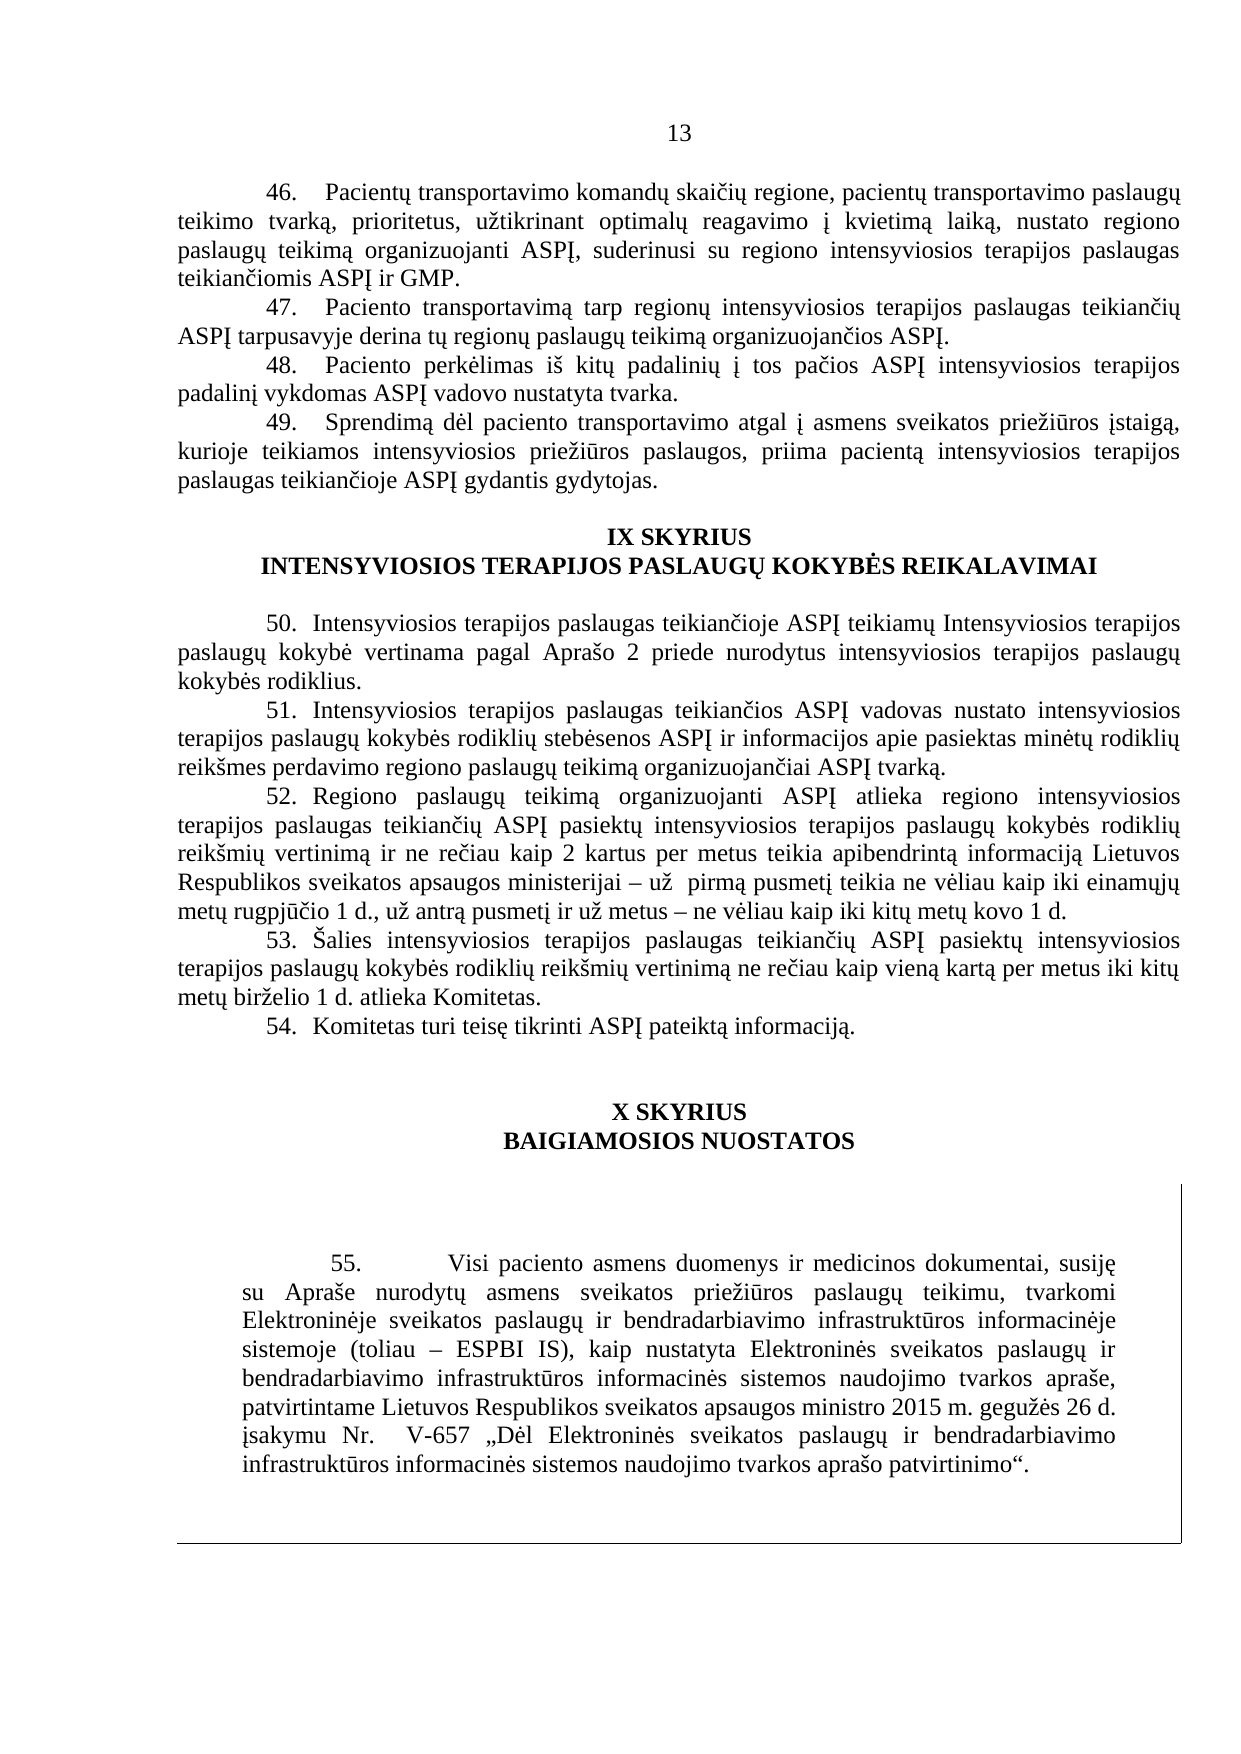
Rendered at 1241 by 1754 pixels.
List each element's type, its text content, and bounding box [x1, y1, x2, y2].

text 50. Intensyviosios terapijos paslaugas teikiančioje ASPĮ teikiamų Intensyviosios terapijos paslaugų kokybė vertinama pagal Aprašo 2 priede nurodytus intensyviosios terapijos paslaugų kokybės rodiklius. [177, 608, 1181, 695]
text 53. Šalies intensyviosios terapijos paslaugas teikiančių ASPĮ pasiektų intensyviosios terapijos paslaugų kokybės rodiklių reikšmių vertinimą ne rečiau kaip vieną kartą per metus iki kitų metų birželio 1 d. atlieka Komitetas. [177, 925, 1181, 1011]
text 47. Paciento transportavimą tarp regionų intensyviosios terapijos paslaugas teikiančių ASPĮ tarpusavyje derina tų regionų paslaugų teikimą organizuojančios ASPĮ. [177, 292, 1181, 350]
text BAIGIAMOSIOS NUOSTATOS [177, 1126, 1181, 1155]
text X SKYRIUS [177, 1097, 1181, 1126]
text 49. Sprendimą dėl paciento transportavimo atgal į asmens sveikatos priežiūros įstaigą, kurioje teikiamos intensyviosios priežiūros paslaugos, priima pacientą intensyviosios terapijos paslaugas teikiančioje ASPĮ gydantis gydytojas. [177, 407, 1181, 493]
text 48. Paciento perkėlimas iš kitų padalinių į tos pačios ASPĮ intensyviosios terapijos padalinį vykdomas ASPĮ vadovo nustatyta tvarka. [177, 350, 1181, 407]
text 54. Komitetas turi teisę tikrinti ASPĮ pateiktą informaciją. [177, 1011, 1181, 1040]
text INTENSYVIOSIOS TERAPIJOS PASLAUGŲ KOKYBĖS REIKALAVIMAI [177, 551, 1181, 580]
text 51. Intensyviosios terapijos paslaugas teikiančios ASPĮ vadovas nustato intensyviosios terapijos paslaugų kokybės rodiklių stebėsenos ASPĮ ir informacijos apie pasiektas minėtų rodiklių reikšmes perdavimo regiono paslaugų teikimą organizuojančiai ASPĮ tvarką. [177, 695, 1181, 781]
text 46. Pacientų transportavimo komandų skaičių regione, pacientų transportavimo paslaugų teikimo tvarką, prioritetus, užtikrinant optimalų reagavimo į kvietimą laiką, nustato regiono paslaugų teikimą organizuojanti ASPĮ, suderinusi su regiono intensyviosios terapijos paslaugas teikiančiomis ASPĮ ir GMP. [177, 177, 1181, 292]
text IX SKYRIUS [177, 522, 1181, 551]
text 52. Regiono paslaugų teikimą organizuojanti ASPĮ atlieka regiono intensyviosios terapijos paslaugas teikiančių ASPĮ pasiektų intensyviosios terapijos paslaugų kokybės rodiklių reikšmių vertinimą ir ne rečiau kaip 2 kartus per metus teikia apibendrintą informaciją Lietuvos Respublikos sveikatos apsaugos ministerijai – už pirmą pusmetį teikia ne vėliau kaip iki einamųjų metų rugpjūčio 1 d., už antrą pusmetį ir už metus – ne vėliau kaip iki kitų metų kovo 1 d. [177, 781, 1181, 925]
text 55. Visi paciento asmens duomenys ir medicinos dokumentai, susiję su Apraše nurodytų asmens sveikatos priežiūros paslaugų teikimu, tvarkomi Elektroninėje sveikatos paslaugų ir bendradarbiavimo infrastruktūros informacinėje sistemoje (toliau – ESPBI IS), kaip nustatyta Elektroninės sveikatos paslaugų ir bendradarbiavimo infrastruktūros informacinės sistemos naudojimo tvarkos apraše, patvirtintame Lietuvos Respublikos sveikatos apsaugos ministro 2015 m. gegužės 26 d. įsakymu Nr. V-657 „Dėl Elektroninės sveikatos paslaugų ir bendradarbiavimo infrastruktūros informacinės sistemos naudojimo tvarkos aprašo patvirtinimo“. [177, 1183, 1181, 1543]
